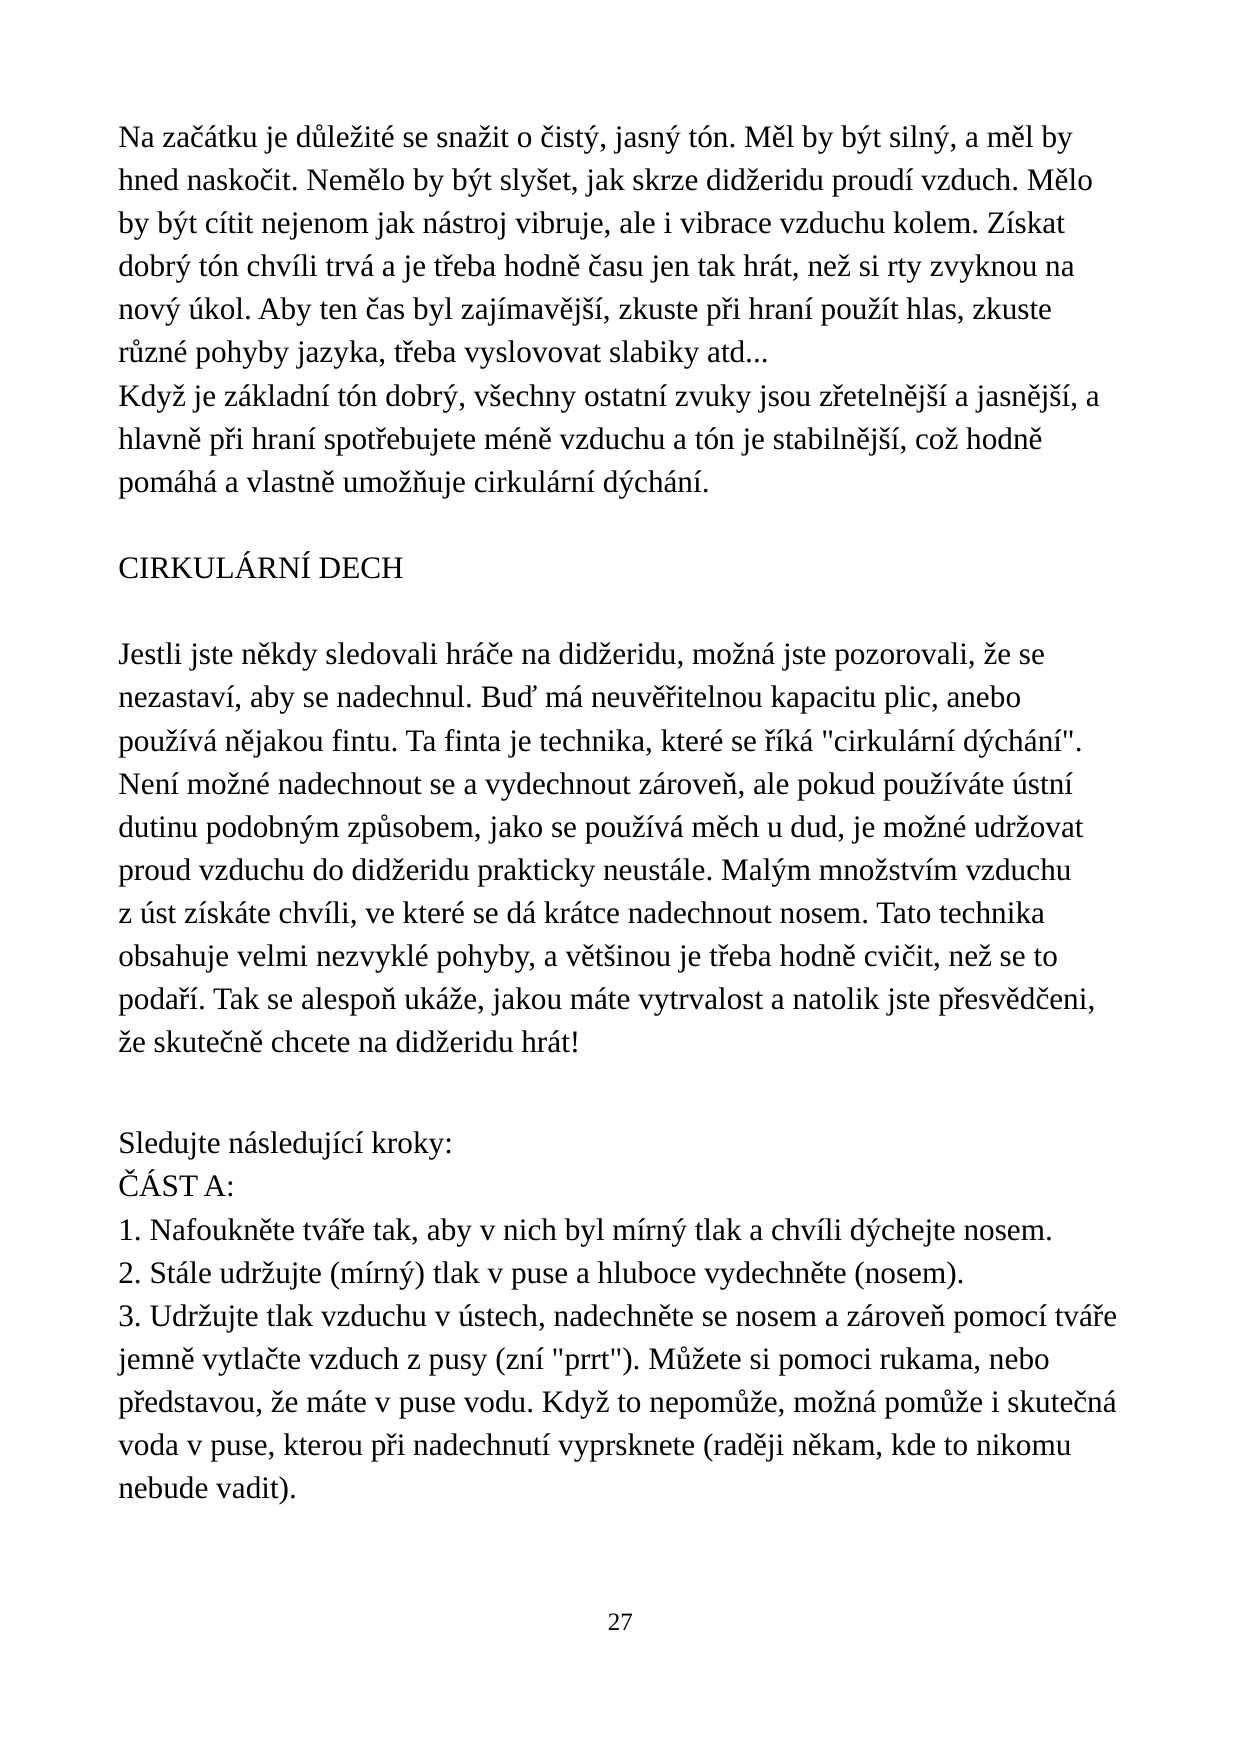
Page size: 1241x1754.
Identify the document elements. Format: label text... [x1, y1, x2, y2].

text Sledujte následující kroky: ČÁST A: 1. Nafoukněte tváře tak, aby v nich byl mírný tlak a chvíli dýchejte nosem. 2. Stále udržujte (mírný) tlak v puse a hluboce vydechněte (nosem). 3. Udržujte tlak vzduchu v ústech, nadechněte se nosem a zároveň pomocí tváře jemně vytlačte vzduch z pusy (zní "prrt"). Můžete si pomoci rukama, nebo představou, že máte v puse vodu. Když to nepomůže, možná pomůže i skutečná voda v puse, kterou při nadechnutí vyprsknete (raději někam, kde to nikomu nebude vadit). [118, 1081, 1122, 1506]
text Na začátku je důležité se snažit o čistý, jasný tón. Měl by být silný, a měl by hned naskočit. Nemělo by být slyšet, jak skrze didžeridu proudí vzduch. Mělo by být cítit nejenom jak nástroj vibruje, ale i vibrace vzduchu kolem. Získat dobrý tón chvíli trvá a je třeba hodně času jen tak hrát, než si rty zvyknou na nový úkol. Aby ten čas byl zajímavější, zkuste při hraní použít hlas, zkuste různé pohyby jazyka, třeba vyslovovat slabiky atd... Když je základní tón dobrý, všechny ostatní zvuky jsou zřetelnější a jasnější, a hlavně při hraní spotřebujete méně vzduchu a tón je stabilnější, což hodně pomáhá a vlastně umožňuje cirkulární dýchání. CIRKULÁRNÍ DECH Jestli jste někdy sledovali hráče na didžeridu, možná jste pozorovali, že se nezastaví, aby se nadechnul. Buď má neuvěřitelnou kapacitu plic, anebo používá nějakou fintu. Ta finta je technika, které se říká "cirkulární dýchání". Není možné nadechnout se a vydechnout zároveň, ale pokud používáte ústní dutinu podobným způsobem, jako se používá měch u dud, je možné udržovat proud vzduchu do didžeridu prakticky neustále. Malým množstvím vzduchu z úst získáte chvíli, ve které se dá krátce nadechnout nosem. Tato technika obsahuje velmi nezvyklé pohyby, a většinou je třeba hodně cvičit, než se to podaří. Tak se alespoň ukáže, jakou máte vytrvalost a natolik jste přesvědčeni, že skutečně chcete na didžeridu hrát! [118, 118, 1122, 1060]
